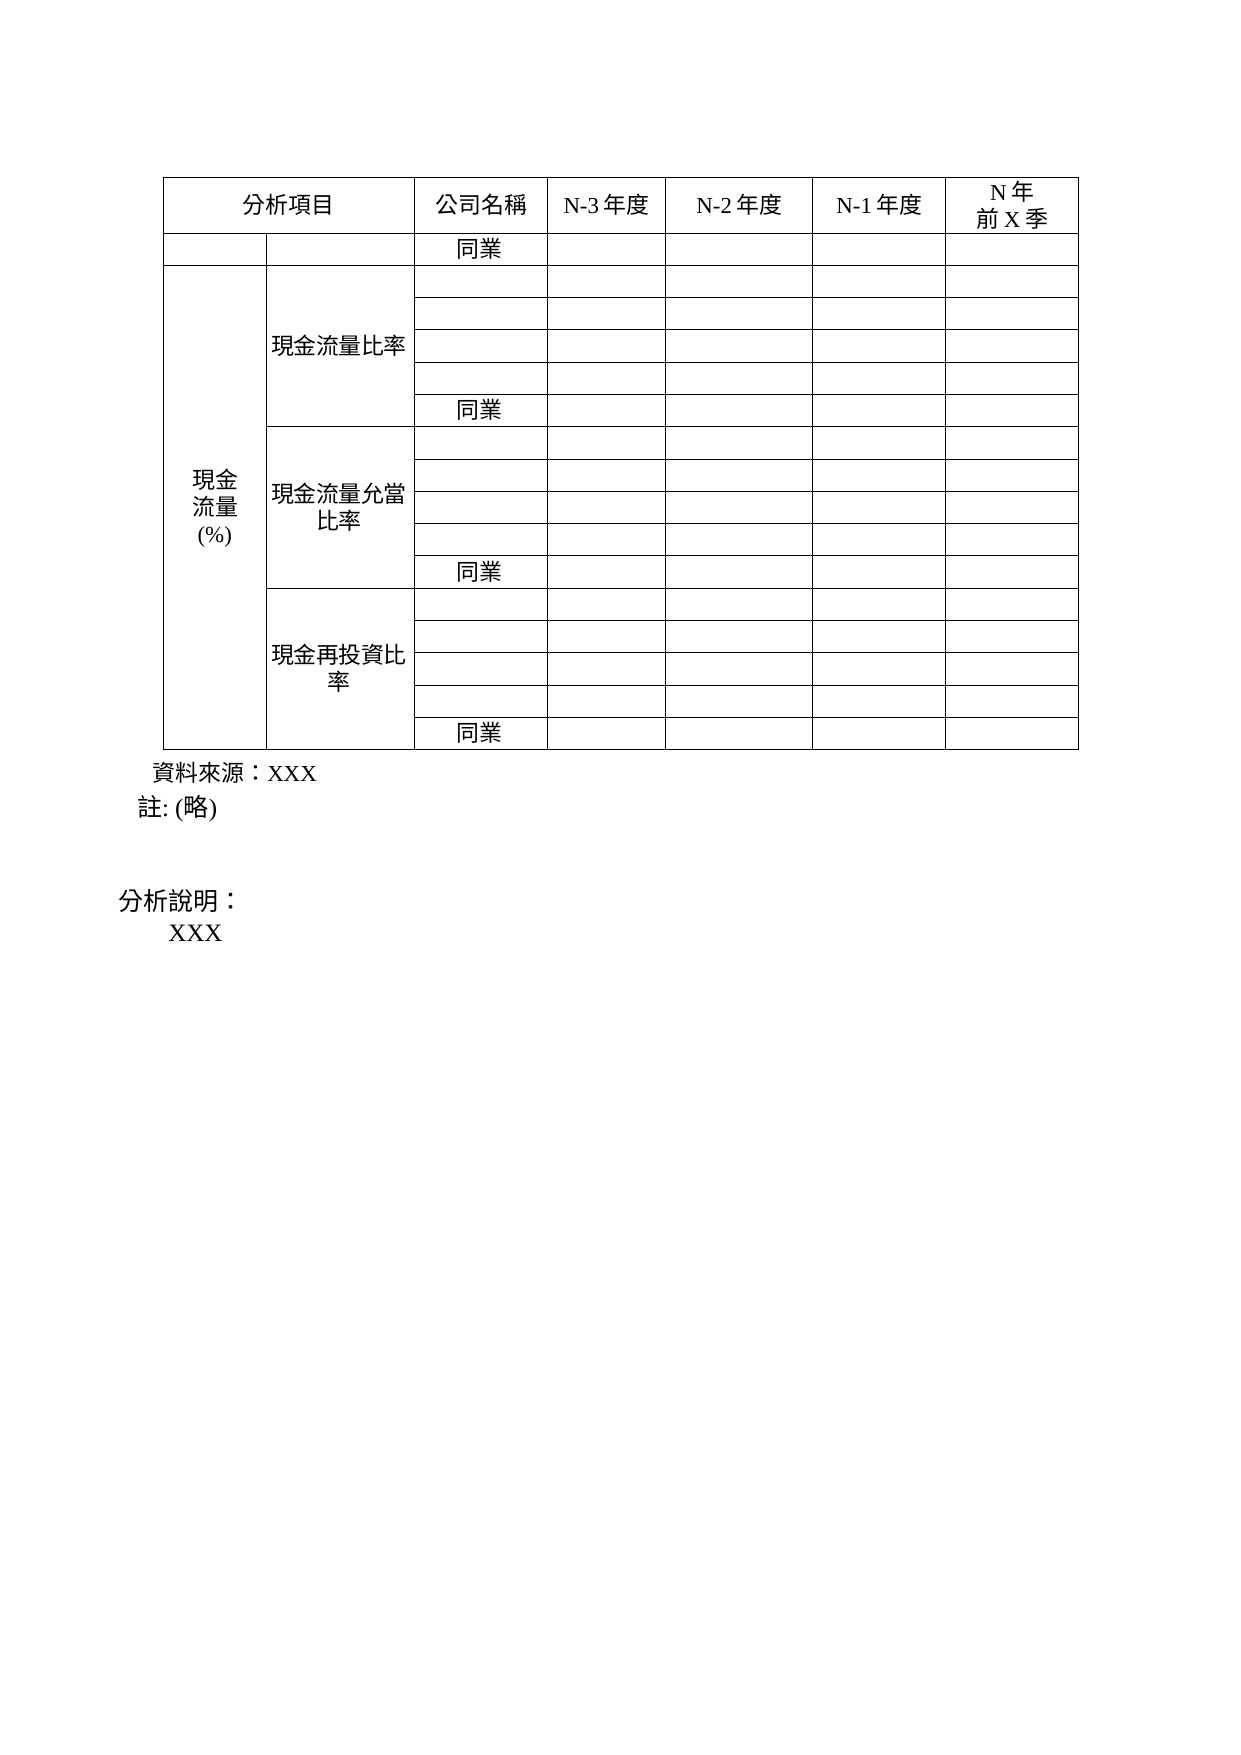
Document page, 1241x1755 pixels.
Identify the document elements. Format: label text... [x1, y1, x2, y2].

table_cell [415, 266, 547, 297]
table_cell [946, 621, 1078, 652]
table_cell [813, 686, 945, 717]
table_cell [666, 266, 812, 297]
table_cell 同業 [415, 718, 547, 749]
table_cell [666, 589, 812, 620]
table_cell [548, 330, 665, 362]
table_cell [548, 234, 665, 265]
table_cell [548, 492, 665, 523]
table_cell [813, 427, 945, 458]
table_cell [813, 298, 945, 329]
table_cell [813, 589, 945, 620]
table_cell 同業 [415, 395, 547, 426]
table_cell 現金流量允當比率 [267, 427, 414, 588]
table_cell [415, 589, 547, 620]
table_cell [548, 363, 665, 394]
table_cell [946, 589, 1078, 620]
table_cell [946, 266, 1078, 297]
table_cell [946, 427, 1078, 458]
table_cell [666, 363, 812, 394]
table_cell [548, 298, 665, 329]
table_cell [666, 653, 812, 684]
table_cell [946, 234, 1078, 265]
table_cell [548, 556, 665, 588]
table_cell [164, 234, 266, 265]
table_cell [946, 363, 1078, 394]
table_cell [548, 718, 665, 749]
text 註: (略) [118, 788, 1122, 824]
table_cell [415, 298, 547, 329]
table_cell 現金 流量 (%) [164, 266, 266, 749]
table_cell [666, 524, 812, 555]
table_cell [813, 395, 945, 426]
table_cell [548, 266, 665, 297]
table_cell [548, 621, 665, 652]
table_cell [548, 686, 665, 717]
table_cell [813, 718, 945, 749]
table_cell [415, 686, 547, 717]
table_cell [813, 492, 945, 523]
table_cell 同業 [415, 556, 547, 588]
text 資料來源：XXX [118, 750, 1122, 788]
table_cell [666, 718, 812, 749]
table_cell [946, 460, 1078, 491]
table_cell 現金再投資比率 [267, 589, 414, 749]
table_cell [415, 427, 547, 458]
table_cell [946, 492, 1078, 523]
table_cell [548, 524, 665, 555]
table_cell [415, 621, 547, 652]
table_cell [946, 653, 1078, 684]
table_header N-2年度 [666, 178, 812, 232]
table_header N-1年度 [813, 178, 945, 232]
table_cell [813, 460, 945, 491]
table_cell [946, 556, 1078, 588]
table_cell [946, 298, 1078, 329]
table_header N年 前X季 [946, 178, 1078, 232]
table_cell [548, 589, 665, 620]
table_cell [813, 556, 945, 588]
table_cell [813, 524, 945, 555]
table_cell [666, 298, 812, 329]
table_cell [666, 460, 812, 491]
table_cell [548, 395, 665, 426]
table_cell [666, 395, 812, 426]
table_cell [946, 686, 1078, 717]
table_cell [666, 234, 812, 265]
table_cell [946, 524, 1078, 555]
table_cell [548, 460, 665, 491]
table_header 分析項目 [164, 178, 414, 232]
table_cell [813, 621, 945, 652]
table_cell [666, 427, 812, 458]
table_cell [415, 492, 547, 523]
table_cell [666, 621, 812, 652]
table_cell [415, 363, 547, 394]
table_cell [666, 492, 812, 523]
text XXX [118, 918, 1122, 946]
table_cell [415, 524, 547, 555]
table_cell [267, 234, 414, 265]
table_cell [548, 653, 665, 684]
table_header 公司名稱 [415, 178, 547, 232]
table_header N-3年度 [548, 178, 665, 232]
table_cell [813, 330, 945, 362]
table_cell [946, 718, 1078, 749]
table_cell 同業 [415, 234, 547, 265]
table_cell [666, 686, 812, 717]
text 分析說明： [118, 881, 1122, 918]
table_cell [666, 556, 812, 588]
table_cell 現金流量比率 [267, 266, 414, 426]
table_cell [813, 266, 945, 297]
table_cell [415, 653, 547, 684]
table_cell [946, 330, 1078, 362]
table_cell [946, 395, 1078, 426]
table_cell [548, 427, 665, 458]
table_cell [813, 363, 945, 394]
table_cell [666, 330, 812, 362]
table_cell [415, 330, 547, 362]
table_cell [415, 460, 547, 491]
table_cell [813, 234, 945, 265]
table_cell [813, 653, 945, 684]
